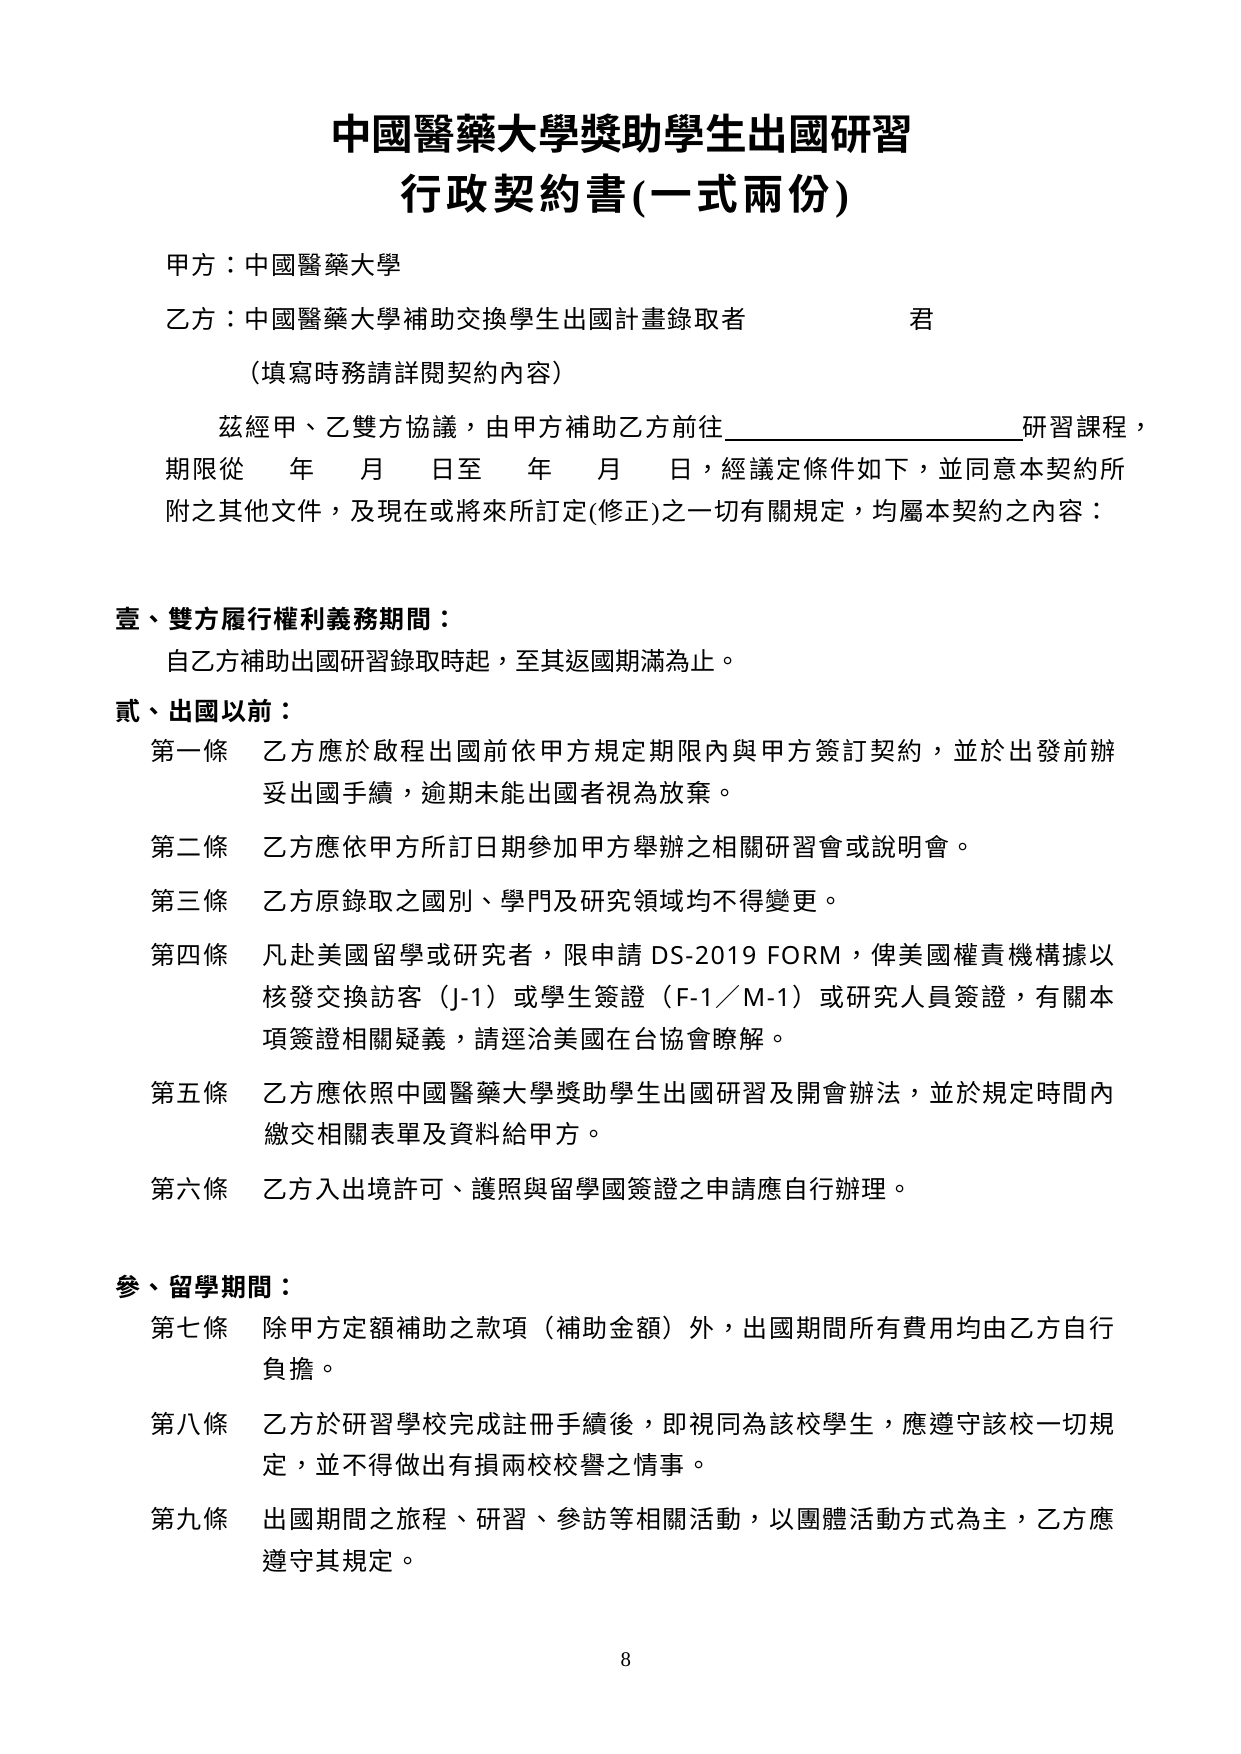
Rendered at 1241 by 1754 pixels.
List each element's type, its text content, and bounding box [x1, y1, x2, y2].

table_cell 第四條 [139, 931, 251, 1069]
table_header 第七條 [139, 1304, 251, 1400]
table_header 乙方應於啟程出國前依甲方規定期限內與甲方簽訂契約，並於出發前辦妥出國手續，逾期未能出國者視為放棄。 [251, 727, 1126, 823]
text 中國醫藥大學獎助學生出國研習 [115, 101, 1128, 161]
table_cell 第九條 [139, 1496, 251, 1591]
table_cell 第八條 [139, 1400, 251, 1496]
text 參、留學期間： [115, 1268, 1128, 1304]
text 乙方：中國醫藥大學補助交換學生出國計畫錄取者 君 [165, 295, 1128, 337]
text 茲經甲、乙雙方協議，由甲方補助乙方前往 研習課程，期限從 年 月 日至 年 月 日，經議定條件如下，並同意本契約所附之其他文件，及現在或將來所訂定(修正)之一切有關規定，均屬本契約之內容： [165, 403, 1128, 528]
table_cell 第五條 [139, 1069, 251, 1165]
table_cell 凡赴美國留學或研究者，限申請DS-2019 FORM，俾美國權責機構據以核發交換訪客（J-1）或學生簽證（F-1／M-1）或研究人員簽證，有關本項簽證相關疑義，請逕洽美國在台協會瞭解。 [251, 931, 1126, 1069]
table_cell 乙方應依甲方所訂日期參加甲方舉辦之相關研習會或說明會。 [251, 823, 1126, 877]
table_cell 第六條 [139, 1165, 251, 1219]
table_cell 乙方於研習學校完成註冊手續後，即視同為該校學生，應遵守該校一切規定，並不得做出有損兩校校譽之情事。 [251, 1400, 1126, 1496]
text 行政契約書(一式兩份) [121, 161, 1128, 222]
table_cell 乙方應依照中國醫藥大學獎助學生出國研習及開會辦法，並於規定時間內繳交相關表單及資料給甲方。 [251, 1069, 1126, 1165]
text 甲方：中國醫藥大學 [165, 241, 1128, 283]
table_header 除甲方定額補助之款項（補助金額）外，出國期間所有費用均由乙方自行負擔。 [251, 1304, 1126, 1400]
table_cell 乙方入出境許可、護照與留學國簽證之申請應自行辦理。 [251, 1165, 1126, 1219]
table_cell 出國期間之旅程、研習、參訪等相關活動，以團體活動方式為主，乙方應遵守其規定。 [251, 1496, 1126, 1591]
table_cell 第三條 [139, 877, 251, 931]
table_cell 第二條 [139, 823, 251, 877]
table_header 第一條 [139, 727, 251, 823]
text 自乙方補助出國研習錄取時起，至其返國期滿為止。 [115, 637, 1128, 678]
table_cell 乙方原錄取之國別、學門及研究領域均不得變更。 [251, 877, 1126, 931]
text （填寫時務請詳閱契約內容） [235, 349, 1128, 391]
text 貳、出國以前： [115, 691, 1128, 727]
text 壹、雙方履行權利義務期間： [115, 595, 1128, 637]
